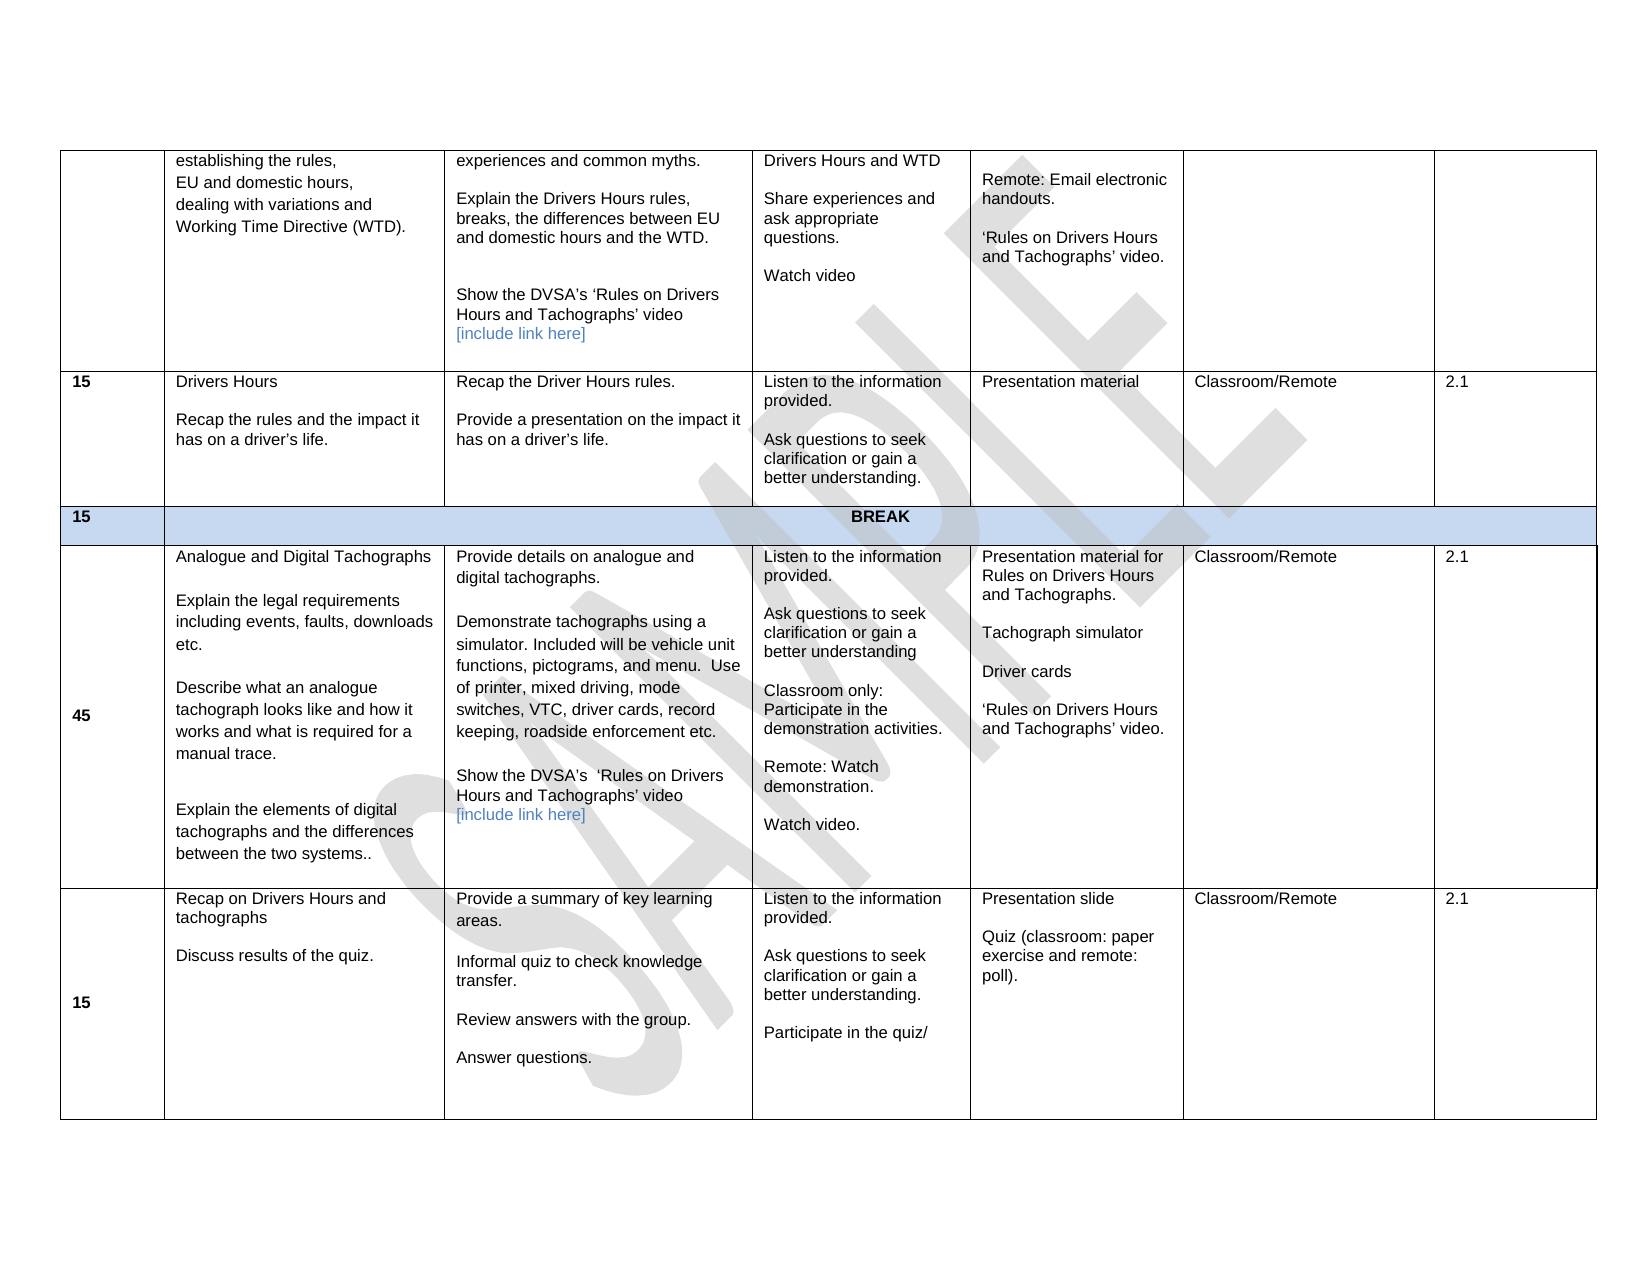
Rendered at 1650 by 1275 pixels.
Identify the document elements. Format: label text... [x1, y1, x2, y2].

table_cell 15 [61, 889, 164, 1119]
table_cell BREAK [1182, 507, 1596, 545]
table_cell BREAK [975, 507, 1076, 545]
table_cell Listen to the information provided. Ask questions to seek clarification or gain a better understanding. [753, 372, 970, 493]
table_cell 2.1 [1435, 372, 1596, 506]
table_cell 15 [61, 507, 164, 545]
table_cell Remote: Email electronic handouts. ‘Rules on Drivers Hours and Tachographs’ video. [971, 151, 1183, 371]
table_cell Drivers Hours Recap the rules and the impact it has on a driver’s life. [165, 372, 444, 506]
table_cell experiences and common myths. Explain the Drivers Hours rules, breaks, the differences between EU and domestic hours and the WTD. Show the DVSA’s ‘Rules on Drivers Hours and Tachographs’ video [include link here] [445, 151, 752, 371]
table_cell BREAK [1078, 507, 1173, 545]
table_cell [1435, 151, 1596, 371]
table_cell Listen to the information provided. Ask questions to seek clarification or gain a better understanding. [804, 413, 940, 506]
table_cell Drivers Hours and WTD Share experiences and ask appropriate questions. Watch video [753, 151, 970, 371]
table_cell [61, 151, 164, 371]
table_cell Presentation material for Rules on Drivers Hours and Tachographs. Tachograph simulator Driver cards ‘Rules on Drivers Hours and Tachographs’ video. [971, 546, 1183, 888]
table_cell establishing the rules, EU and domestic hours, dealing with variations and Working Time Directive (WTD). [165, 151, 444, 371]
table_cell Listen to the information provided. Ask questions to seek clarification or gain a better understanding. Participate in the quiz/ [753, 889, 970, 1119]
table_cell Presentation material [971, 372, 1183, 506]
table_cell BREAK [165, 507, 732, 545]
table_cell Listen to the information provided. Ask questions to seek clarification or gain a better understanding. [753, 437, 822, 506]
table_cell Provide details on analogue and digital tachographs. Demonstrate tachographs using a simulator. Included will be vehicle unit functions, pictograms, and menu. Use of printer, mixed driving, mode switches, VTC, driver cards, record keeping, roadside enforcement etc. Show the DVSA’s ‘Rules on Drivers Hours and Tachographs’ video [include link here] [445, 546, 752, 888]
table_cell Provide a summary of key learning areas. Informal quiz to check knowledge transfer. Review answers with the group. Answer questions. [445, 889, 752, 1119]
table_cell 15 [61, 372, 164, 506]
table_cell Classroom/Remote [1184, 372, 1434, 506]
table_cell Classroom/Remote [1184, 546, 1434, 888]
table_cell Classroom/Remote [1184, 889, 1434, 1119]
table_cell Presentation slide Quiz (classroom: paper exercise and remote: poll). [971, 889, 1183, 1119]
table_cell 2.1 [1435, 546, 1596, 888]
table_cell BREAK [762, 507, 861, 545]
table_cell 2.1 [1435, 889, 1596, 1119]
table_cell Recap on Drivers Hours and tachographs Discuss results of the quiz. [165, 889, 444, 1119]
table_cell Analogue and Digital Tachographs Explain the legal requirements including events, faults, downloads etc. Describe what an analogue tachograph looks like and how it works and what is required for a manual trace. Explain the elements of digital tachographs and the differences between the two systems.. [165, 546, 444, 888]
table_cell [1184, 151, 1434, 371]
table_cell 45 [61, 546, 164, 888]
table_cell BREAK [863, 507, 942, 545]
table_cell Recap the Driver Hours rules. Provide a presentation on the impact it has on a driver’s life. [445, 372, 752, 506]
table_cell Listen to the information provided. Ask questions to seek clarification or gain a better understanding Classroom only: Participate in the demonstration activities. Remote: Watch demonstration. Watch video. [753, 546, 970, 888]
